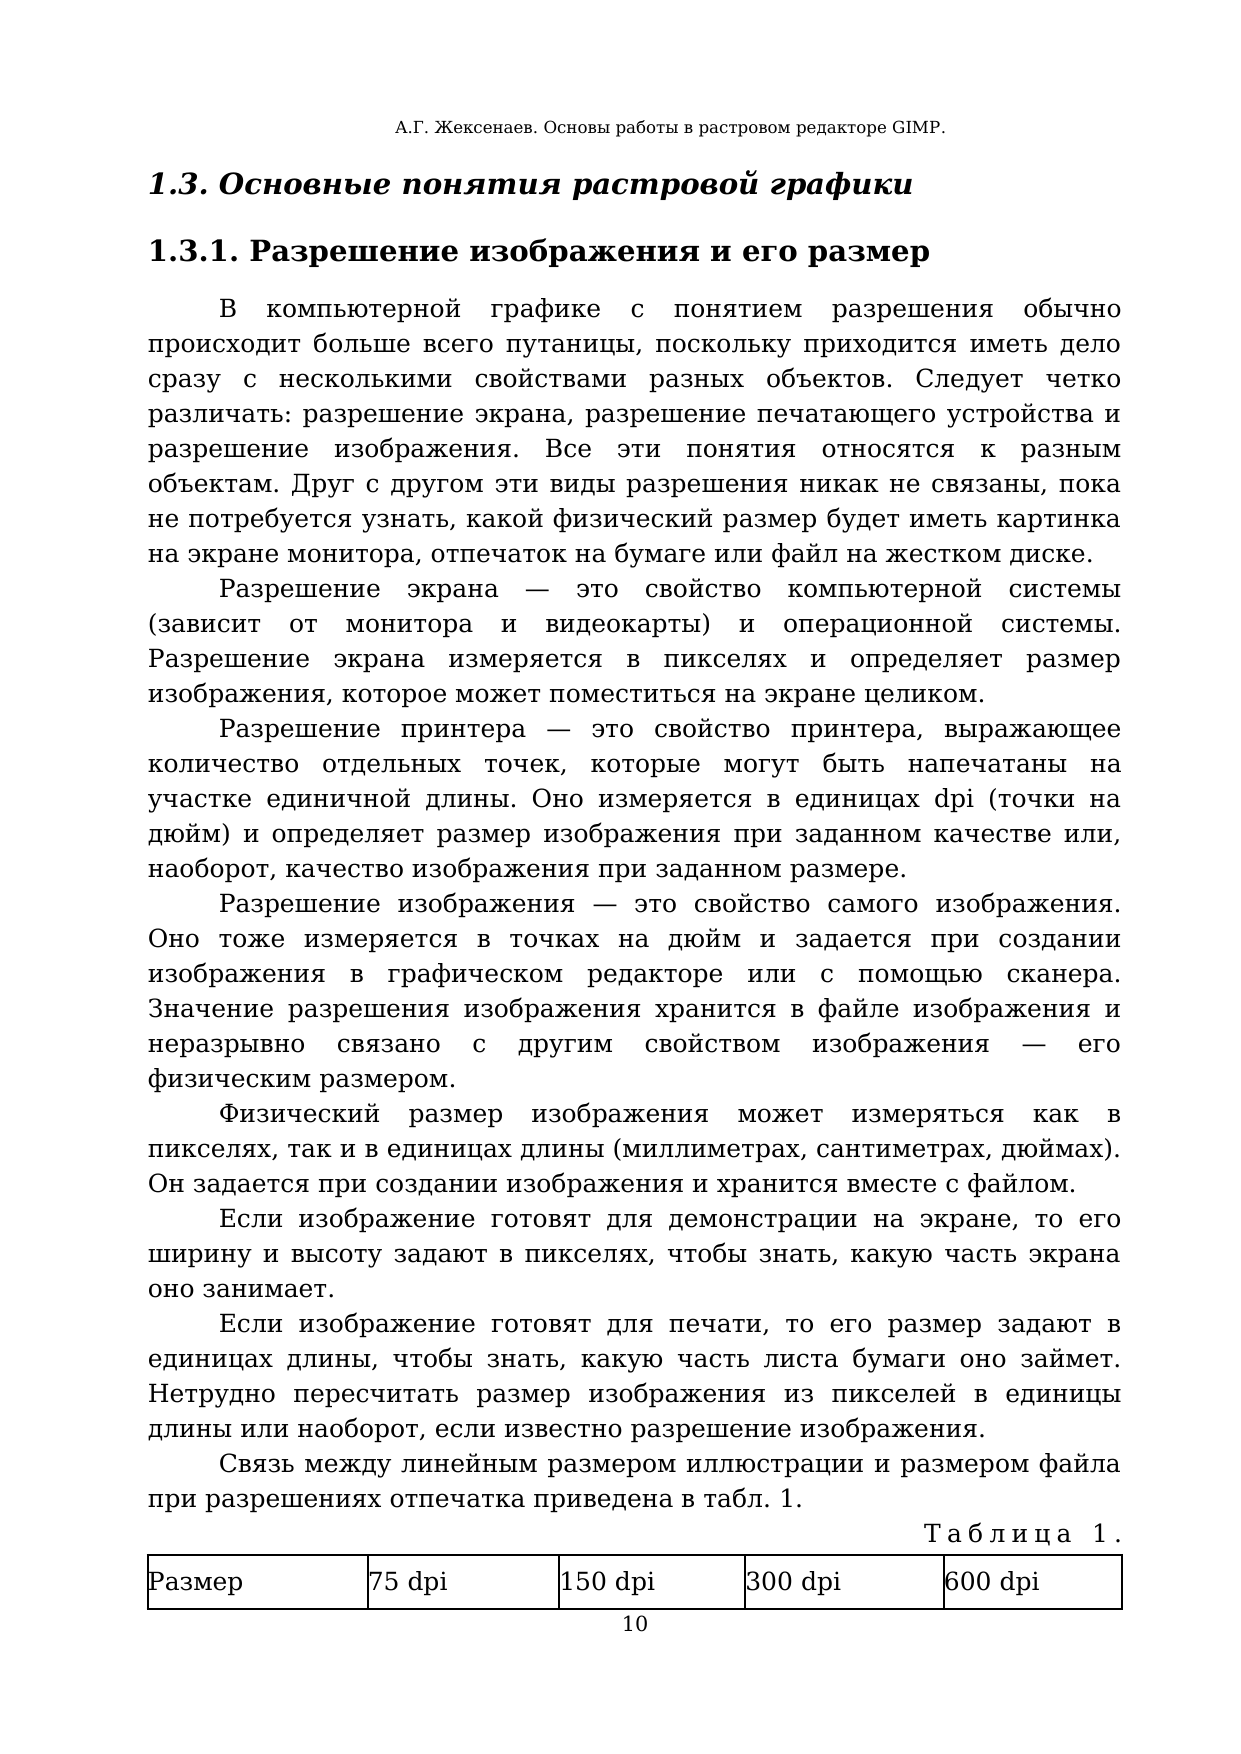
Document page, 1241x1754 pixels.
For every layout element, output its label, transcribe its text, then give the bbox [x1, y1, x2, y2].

table_header 600 dpi [945, 1556, 1121, 1608]
text Разрешение принтера — это свойство принтера, выражающее количество отдельных точек, которые могут быть напечатаны на участке единичной длины. Оно измеряется в единицах dpi (точки на дюйм) и определяет размер изображения при заданном качестве или, наоборот, качество изображения при заданном размере. [148, 714, 1122, 883]
subtitle Основные понятия растровой графики [148, 167, 1122, 201]
text Разрешение изображения — это свойство самого изображения. Оно тоже измеряется в точках на дюйм и задается при создании изображения в графическом редакторе или с помощью сканера. Значение разрешения изображения хранится в файле изображения и неразрывно связано с другим свойством изображения — его физическим размером. [148, 889, 1122, 1093]
text Физический размер изображения может измеряться как в пикселях, так и в единицах длины (миллиметрах, сантиметрах, дюймах). Он задается при создании изображения и хранится вместе с файлом. [148, 1099, 1122, 1198]
text Если изображение готовят для печати, то его размер задают в единицах длины, чтобы знать, какую часть листа бумаги оно займет. Нетрудно пересчитать размер изображения из пикселей в единицы длины или наоборот, если известно разрешение изображения. [148, 1309, 1122, 1443]
table_header 75 dpi [369, 1556, 558, 1608]
table_header Размер [149, 1556, 367, 1608]
text В компьютерной графике с понятием разрешения обычно происходит больше всего путаницы, поскольку приходится иметь дело сразу с несколькими свойствами разных объектов. Следует четко различать: разрешение экрана, разрешение печатающего устройства и разрешение изображения. Все эти понятия относятся к разным объектам. Друг с другом эти виды разрешения никак не связаны, пока не потребуется узнать, какой физический размер будет иметь картинка на экране монитора, отпечаток на бумаге или файл на жестком диске. [148, 294, 1122, 568]
text Разрешение экрана — это свойство компьютерной системы (зависит от монитора и видеокарты) и операционной системы. Разрешение экрана измеряется в пикселях и определяет размер изображения, которое может поместиться на экране целиком. [148, 574, 1122, 708]
text Если изображение готовят для демонстрации на экране, то его ширину и высоту задают в пикселях, чтобы знать, какую часть экрана оно занимает. [148, 1204, 1122, 1303]
table_header 150 dpi [560, 1556, 744, 1608]
text Связь между линейным размером иллюстрации и размером файла при разрешениях отпечатка приведена в табл. 1. [148, 1449, 1122, 1513]
subtitle Разрешение изображения и его размер [148, 234, 1122, 268]
text Таблица 1. [148, 1519, 1122, 1548]
table_header 300 dpi [746, 1556, 943, 1608]
